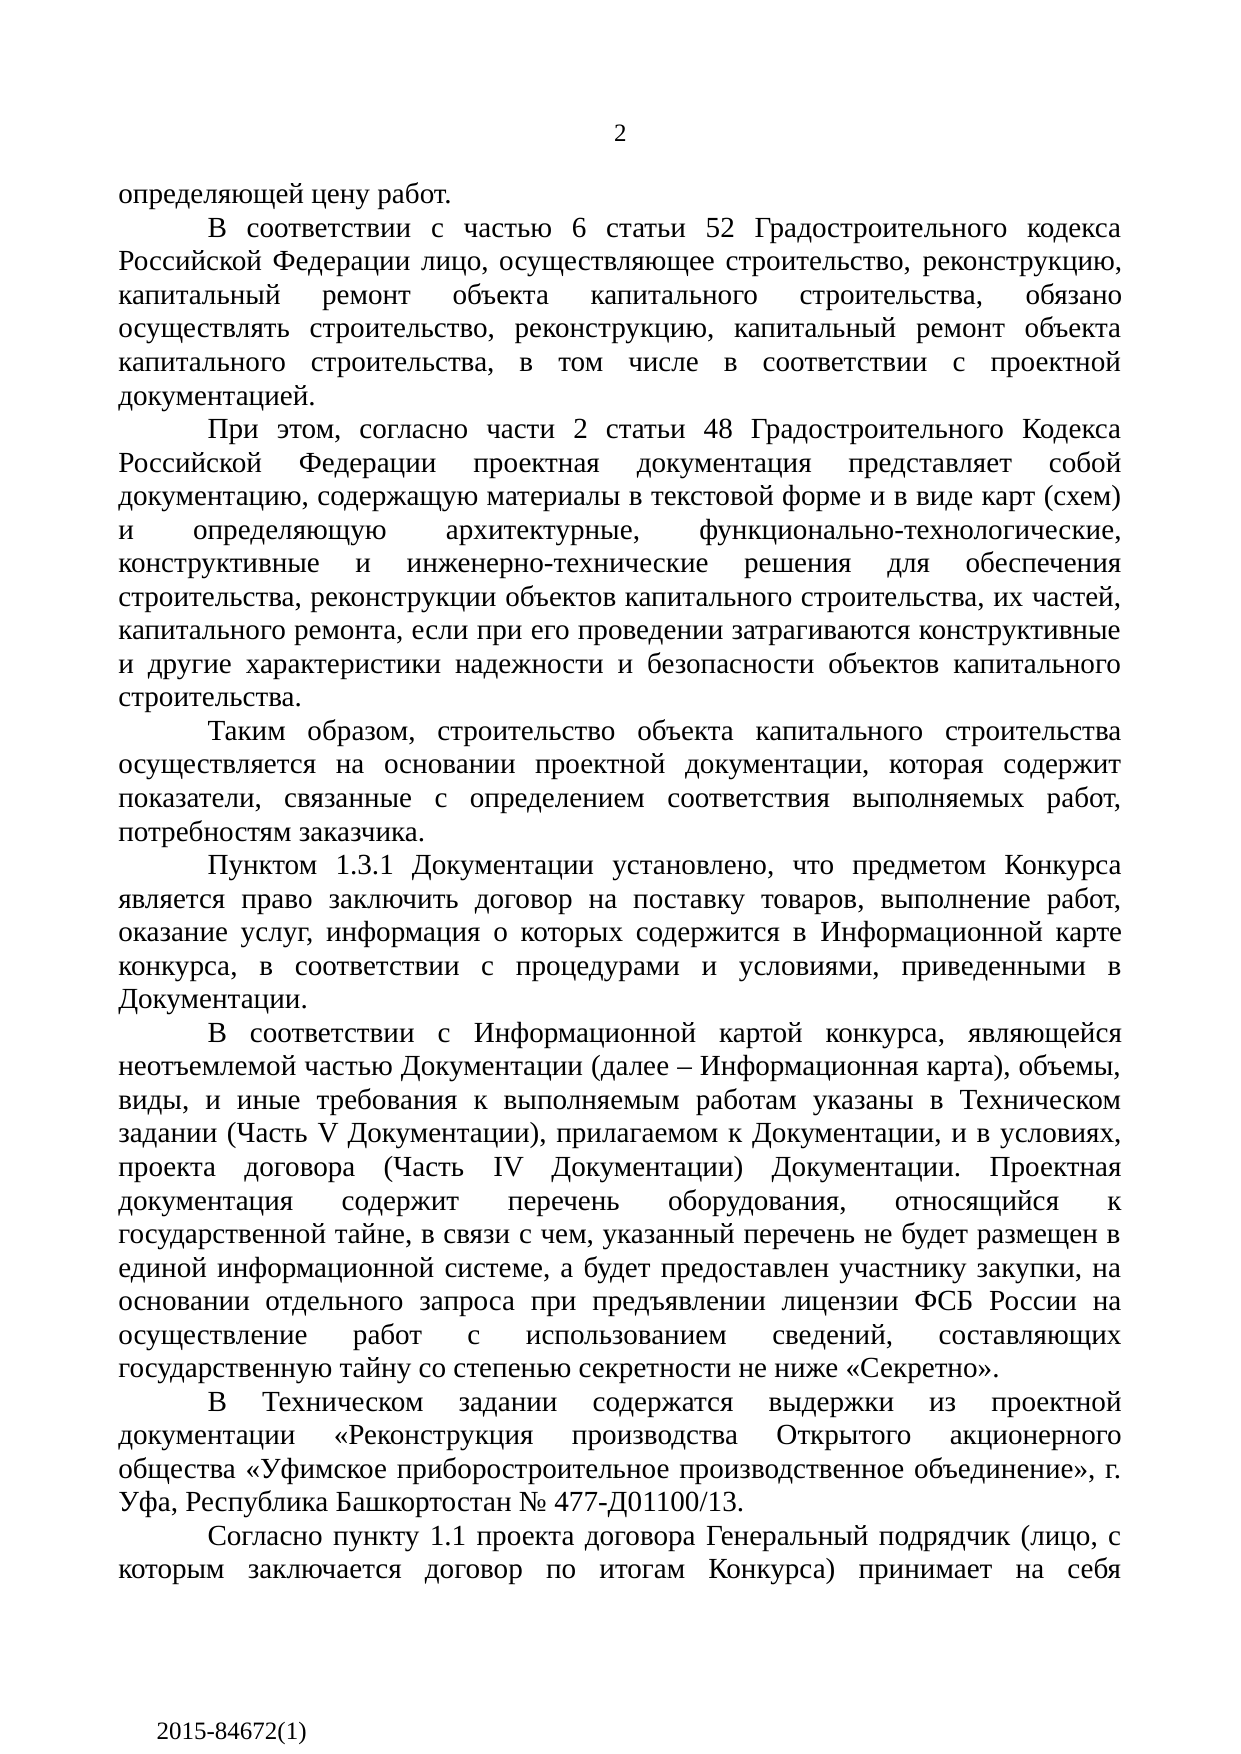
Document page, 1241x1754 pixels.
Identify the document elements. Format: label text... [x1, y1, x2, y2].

text определяющей цену работ. [118, 176, 1122, 210]
text Пунктом 1.3.1 Документации установлено, что предметом Конкурса является право заключить договор на поставку товаров, выполнение работ, оказание услуг, информация о которых содержится в Информационной карте конкурса, в соответствии с процедурами и условиями, приведенными в Документации. [118, 847, 1122, 1015]
text В соответствии с частью 6 статьи 52 Градостроительного кодекса Российской Федерации лицо, осуществляющее строительство, реконструкцию, капитальный ремонт объекта капитального строительства, обязано осуществлять строительство, реконструкцию, капитальный ремонт объекта капитального строительства, в том числе в соответствии с проектной документацией. [118, 210, 1122, 411]
text Согласно пункту 1.1 проекта договора Генеральный подрядчик (лицо, с которым заключается договор по итогам Конкурса) принимает на себя [118, 1518, 1122, 1585]
text Таким образом, строительство объекта капитального строительства осуществляется на основании проектной документации, которая содержит показатели, связанные с определением соответствия выполняемых работ, потребностям заказчика. [118, 713, 1122, 847]
text В соответствии с Информационной картой конкурса, являющейся неотъемлемой частью Документации (далее – Информационная карта), объемы, виды, и иные требования к выполняемым работам указаны в Техническом задании (Часть V Документации), прилагаемом к Документации, и в условиях, проекта договора (Часть IV Документации) Документации. Проектная документация содержит перечень оборудования, относящийся к государственной тайне, в связи с чем, указанный перечень не будет размещен в единой информационной системе, а будет предоставлен участнику закупки, на основании отдельного запроса при предъявлении лицензии ФСБ России на осуществление работ с использованием сведений, составляющих государственную тайну со степенью секретности не ниже «Секретно». [118, 1015, 1122, 1384]
text При этом, согласно части 2 статьи 48 Градостроительного Кодекса Российской Федерации проектная документация представляет собой документацию, содержащую материалы в текстовой форме и в виде карт (схем) и определяющую архитектурные, функционально-технологические, конструктивные и инженерно-технические решения для обеспечения строительства, реконструкции объектов капитального строительства, их частей, капитального ремонта, если при его проведении затрагиваются конструктивные и другие характеристики надежности и безопасности объектов капитального строительства. [118, 411, 1122, 713]
text В Техническом задании содержатся выдержки из проектной документации «Реконструкция производства Открытого акционерного общества «Уфимское приборостроительное производственное объединение», г. Уфа, Республика Башкортостан № 477-Д01100/13. [118, 1384, 1122, 1518]
